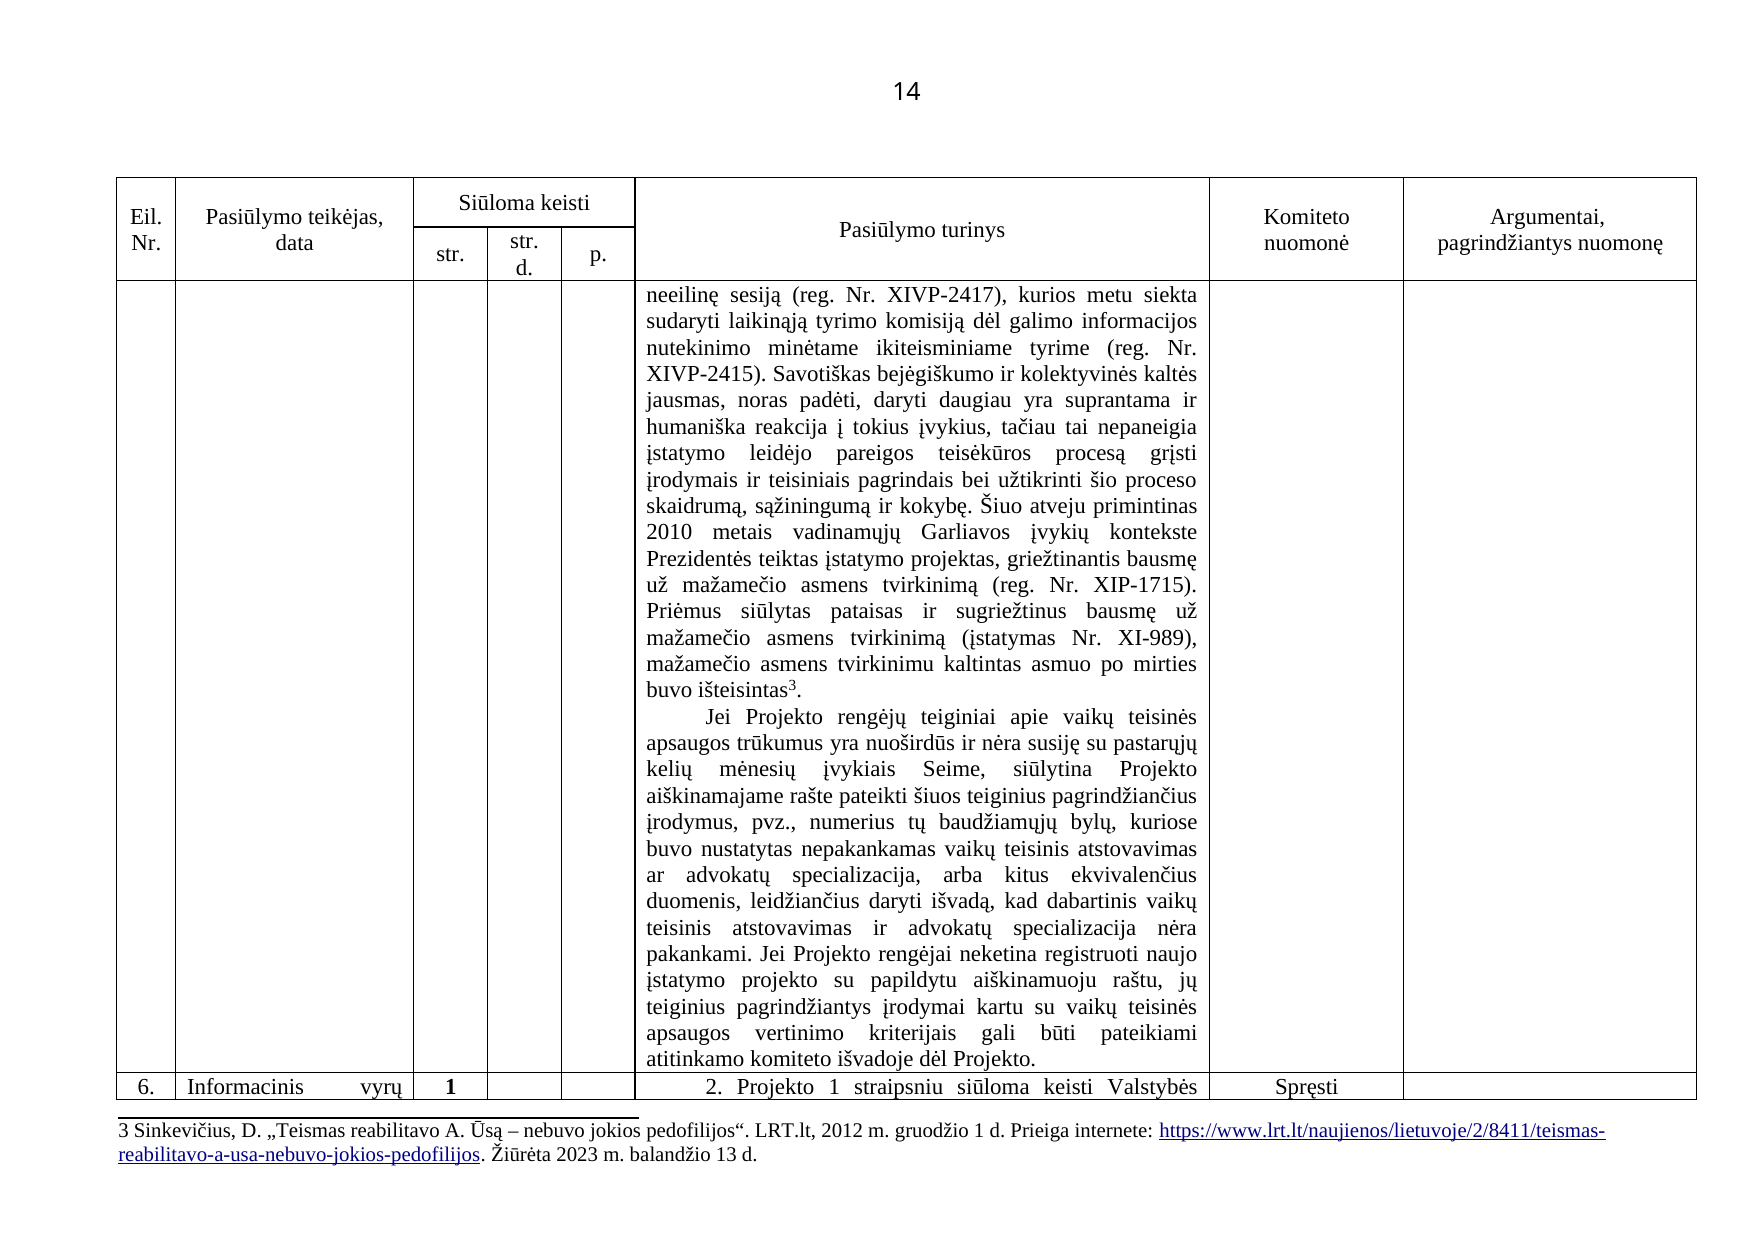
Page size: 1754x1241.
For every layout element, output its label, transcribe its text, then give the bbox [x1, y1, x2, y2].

table_cell Spręsti [1210, 1073, 1403, 1099]
table_cell [1210, 281, 1403, 1072]
table_cell [488, 1073, 561, 1099]
table_cell [562, 1073, 634, 1099]
table_cell [176, 281, 413, 1072]
table_cell str. d. [488, 228, 561, 280]
table_cell [488, 281, 561, 1072]
table_header Pasiūlymo teikėjas, data [176, 178, 413, 280]
table_cell p. [562, 228, 634, 280]
table_cell [1404, 1073, 1696, 1099]
table_header Komiteto nuomonė [1210, 178, 1403, 280]
table_header Argumentai, pagrindžiantys nuomonę [1404, 178, 1696, 280]
table_cell [414, 281, 487, 1072]
table_cell Informacinis vyrų [176, 1073, 413, 1099]
table_header Eil. Nr. [117, 178, 175, 280]
table_header Siūloma keisti [414, 178, 634, 226]
table_cell str. [414, 228, 487, 280]
table_cell neeilinę sesiją (reg. Nr. XIVP-2417), kurios metu siekta sudaryti laikinąją tyrimo komisiją dėl galimo informacijos nutekinimo minėtame ikiteisminiame tyrime (reg. Nr. XIVP-2415). Savotiškas bejėgiškumo ir kolektyvinės kaltės jausmas, noras padėti, daryti daugiau yra suprantama ir humaniška reakcija į tokius įvykius, tačiau tai nepaneigia įstatymo leidėjo pareigos teisėkūros procesą grįsti įrodymais ir teisiniais pagrindais bei užtikrinti šio proceso skaidrumą, sąžiningumą ir kokybę. Šiuo atveju primintinas 2010 metais vadinamųjų Garliavos įvykių kontekste Prezidentės teiktas įstatymo projektas, griežtinantis bausmę už mažamečio asmens tvirkinimą (reg. Nr. XIP-1715). Priėmus siūlytas pataisas ir sugriežtinus bausmę už mažamečio asmens tvirkinimą (įstatymas Nr. XI-989), mažamečio asmens tvirkinimu kaltintas asmuo po mirties buvo išteisintas. Jei Projekto rengėjų teiginiai apie vaikų teisinės apsaugos trūkumus yra nuoširdūs ir nėra susiję su pastarųjų kelių mėnesių įvykiais Seime, siūlytina Projekto aiškinamajame rašte pateikti šiuos teiginius pagrindžiančius įrodymus, pvz., numerius tų baudžiamųjų bylų, kuriose buvo nustatytas nepakankamas vaikų teisinis atstovavimas ar advokatų specializacija, arba kitus ekvivalenčius duomenis, leidžiančius daryti išvadą, kad dabartinis vaikų teisinis atstovavimas ir advokatų specializacija nėra pakankami. Jei Projekto rengėjai neketina registruoti naujo įstatymo projekto su papildytu aiškinamuoju raštu, jų teiginius pagrindžiantys įrodymai kartu su vaikų teisinės apsaugos vertinimo kriterijais gali būti pateikiami atitinkamo komiteto išvadoje dėl Projekto. [636, 281, 1209, 1072]
table_cell 1 [414, 1073, 487, 1099]
table_cell [1404, 281, 1696, 1072]
table_cell [117, 281, 175, 1072]
table_cell 2. Projekto 1 straipsniu siūloma keisti Valstybės [636, 1073, 1209, 1099]
table_cell 6. [117, 1073, 175, 1099]
table_header Pasiūlymo turinys [636, 178, 1209, 280]
table_cell [562, 281, 634, 1072]
